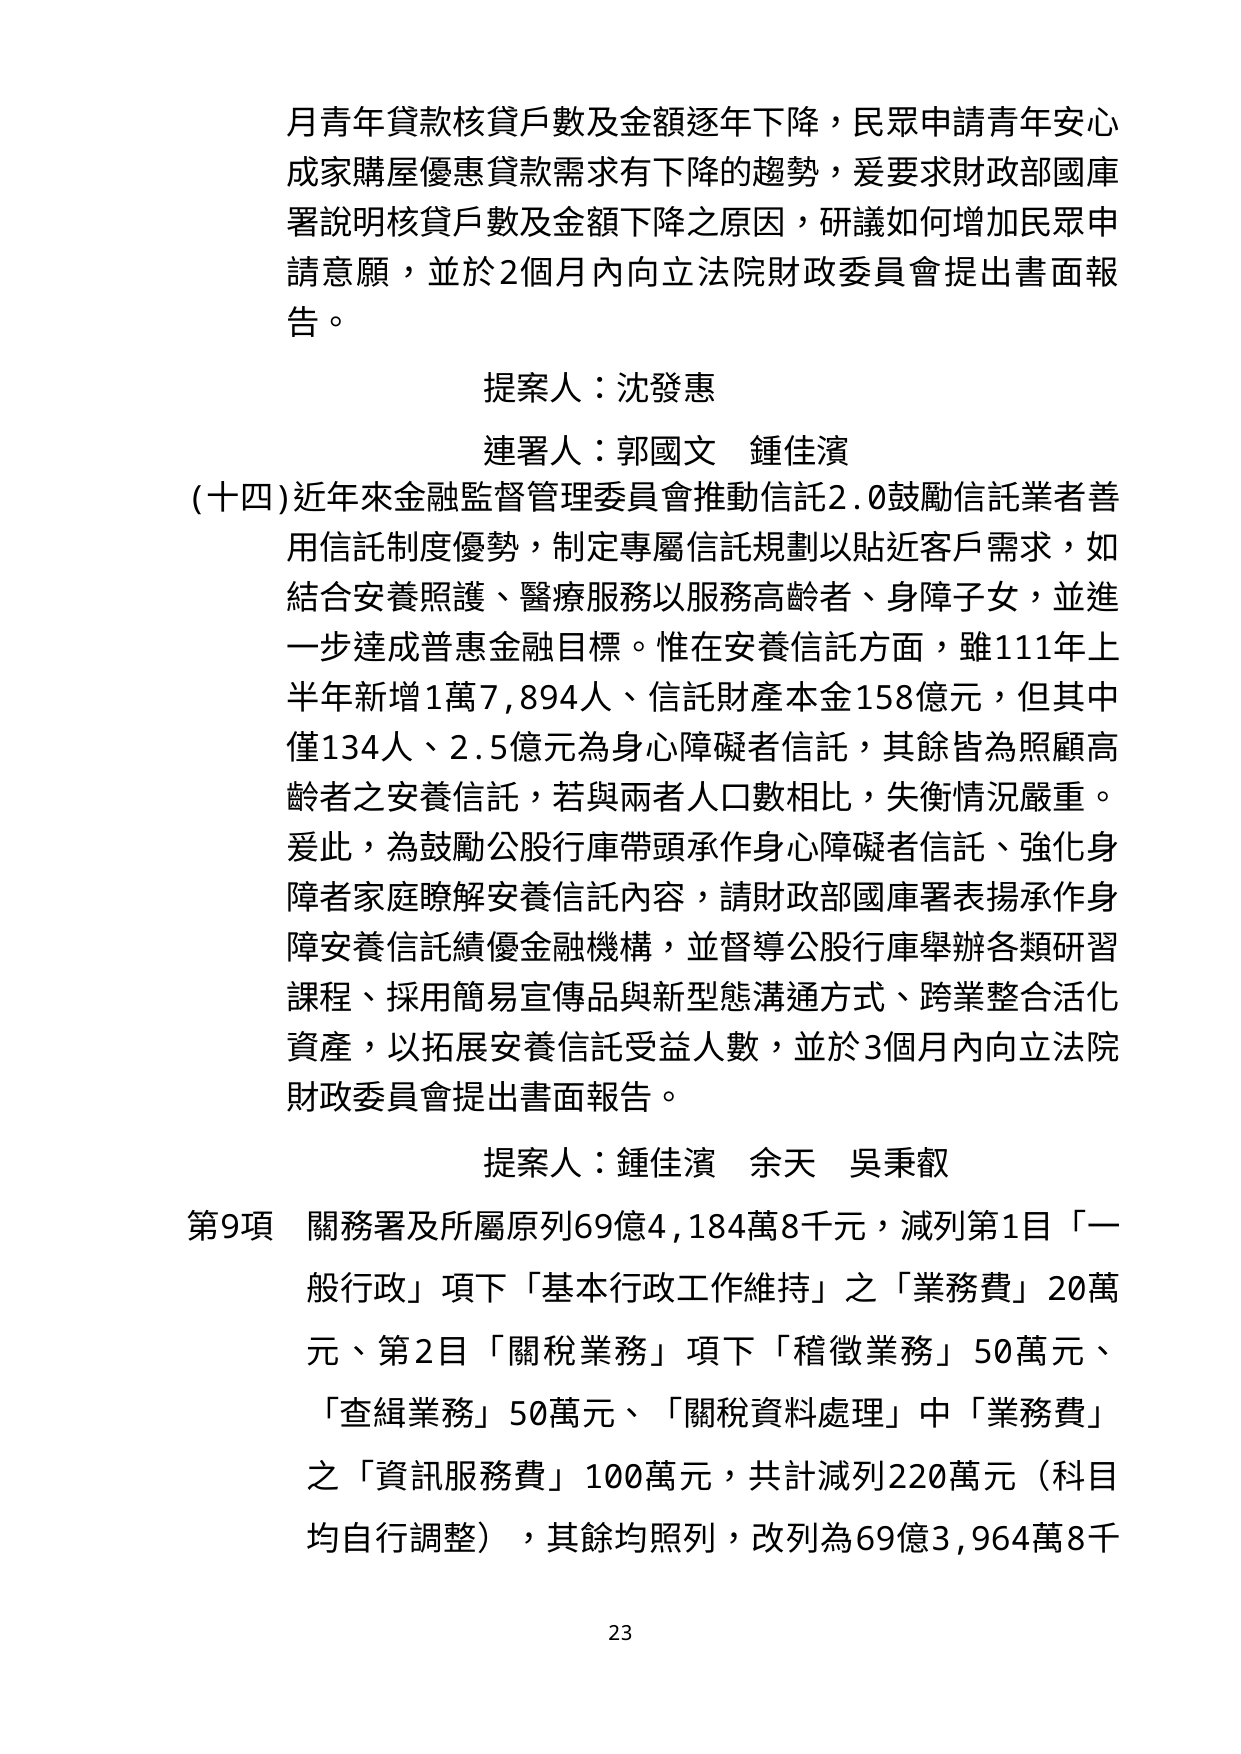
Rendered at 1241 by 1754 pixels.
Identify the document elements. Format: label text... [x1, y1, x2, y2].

text 月青年貸款核貸戶數及金額逐年下降，民眾申請青年安心成家購屋優惠貸款需求有下降的趨勢，爰要求財政部國庫署說明核貸戶數及金額下降之原因，研議如何增加民眾申請意願，並於2個月內向立法院財政委員會提出書面報告。 [120, 94, 1120, 344]
text 連署人：郭國文 鍾佳濱 [483, 407, 1120, 469]
text 提案人：鍾佳濱 余天 吳秉叡 [483, 1119, 1120, 1182]
text 提案人：沈發惠 [483, 344, 1120, 407]
text 第9項 關務署及所屬原列69億4,184萬8千元，減列第1目「一般行政」項下「基本行政工作維持」之「業務費」20萬元、第2目「關稅業務」項下「稽徵業務」50萬元、「查緝業務」50萬元、「關稅資料處理」中「業務費」之「資訊服務費」100萬元，共計減列220萬元（科目均自行調整），其餘均照列，改列為69億3,964萬8千 [120, 1182, 1120, 1557]
text (十四)近年來金融監督管理委員會推動信託2.0鼓勵信託業者善用信託制度優勢，制定專屬信託規劃以貼近客戶需求，如結合安養照護、醫療服務以服務高齡者、身障子女，並進一步達成普惠金融目標。惟在安養信託方面，雖111年上半年新增1萬7,894人、信託財產本金158億元，但其中僅134人、2.5億元為身心障礙者信託，其餘皆為照顧高齡者之安養信託，若與兩者人口數相比，失衡情況嚴重。爰此，為鼓勵公股行庫帶頭承作身心障礙者信託、強化身障者家庭瞭解安養信託內容，請財政部國庫署表揚承作身障安養信託績優金融機構，並督導公股行庫舉辦各類研習課程、採用簡易宣傳品與新型態溝通方式、跨業整合活化資產，以拓展安養信託受益人數，並於3個月內向立法院財政委員會提出書面報告。 [120, 469, 1120, 1119]
